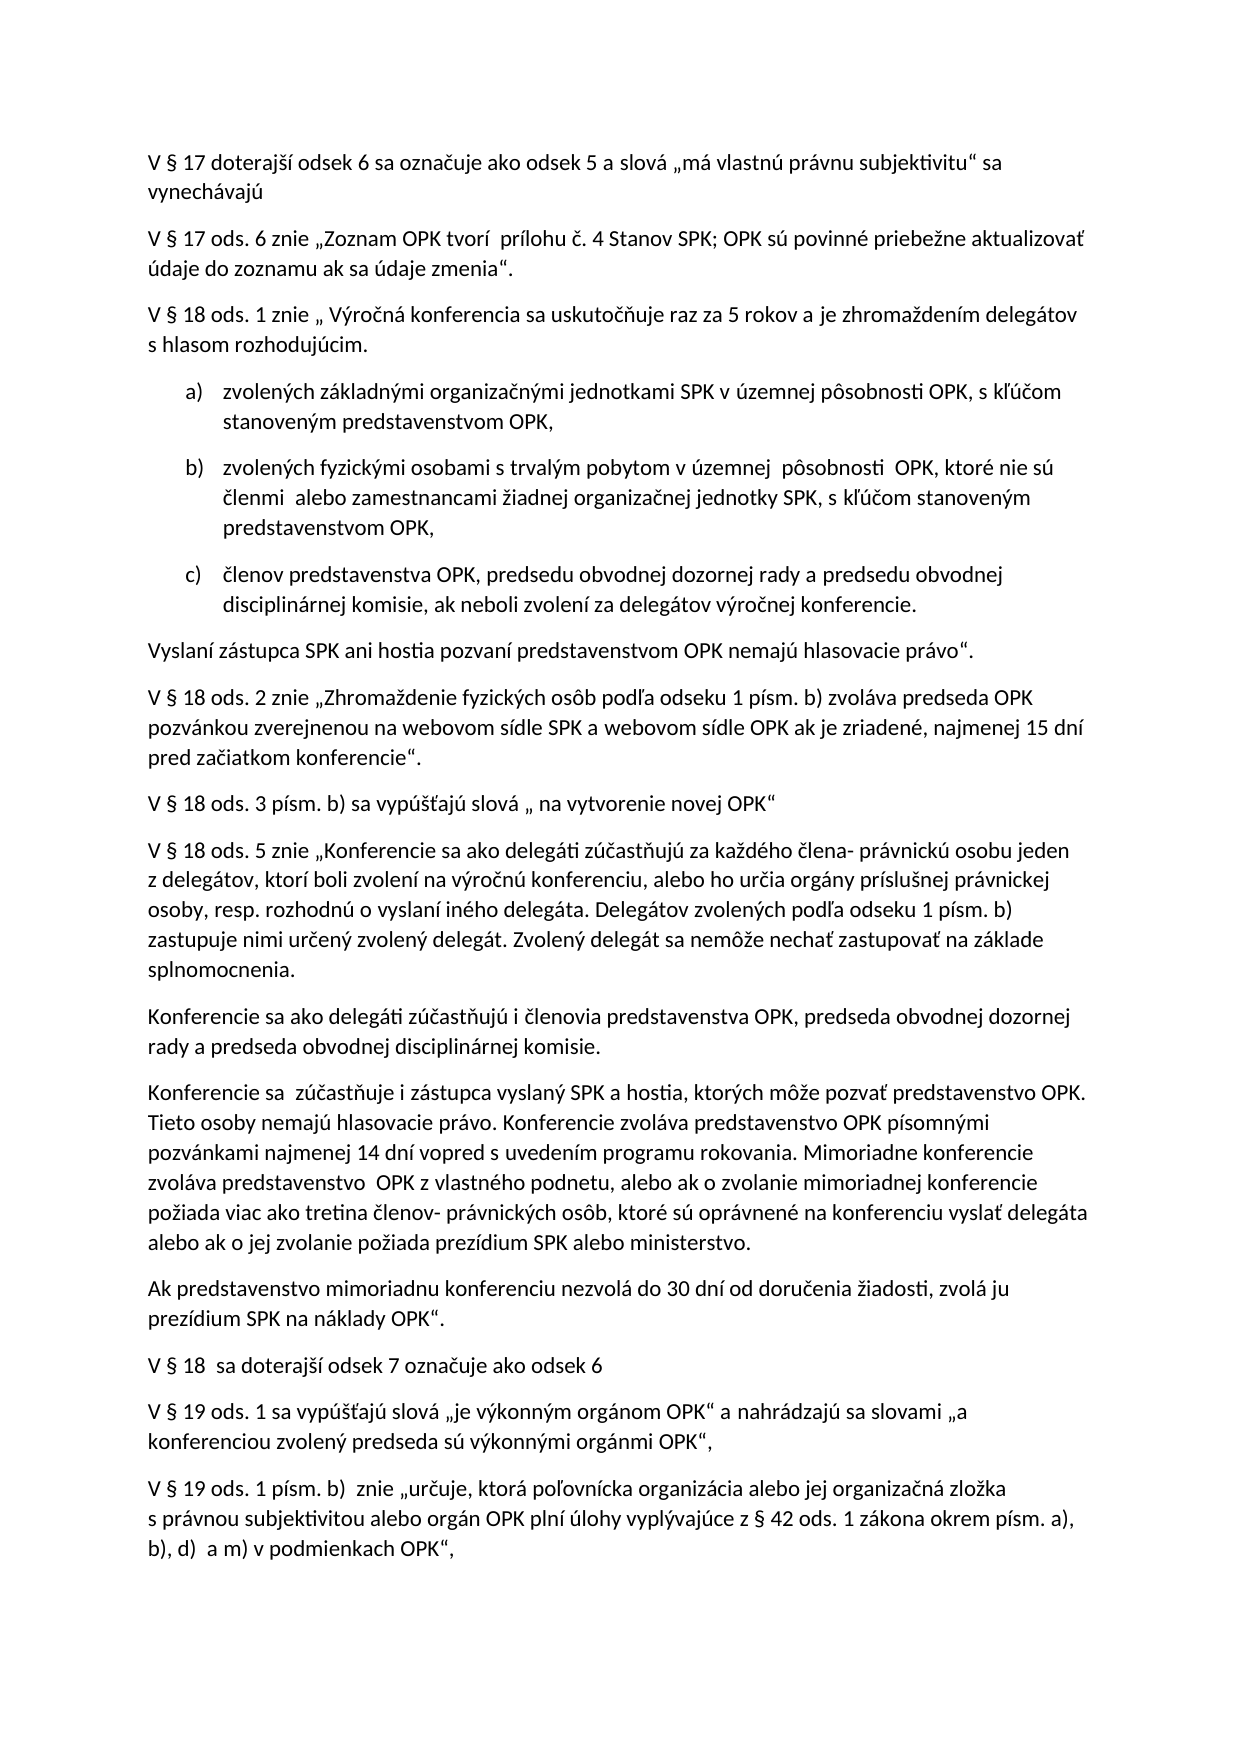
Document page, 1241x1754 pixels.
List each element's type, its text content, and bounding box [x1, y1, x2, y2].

text V § 18 ods. 1 znie „ Výročná konferencia sa uskutočňuje raz za 5 rokov a je zhromaždením delegátov s hlasom rozhodujúcim. [148, 301, 1093, 358]
text Konferencie sa ako delegáti zúčastňujú i členovia predstavenstva OPK, predseda obvodnej dozornej rady a predseda obvodnej disciplinárnej komisie. [148, 1002, 1093, 1060]
text V § 18 ods. 5 znie „Konferencie sa ako delegáti zúčastňujú za každého člena- právnickú osobu jeden z delegátov, ktorí boli zvolení na výročnú konferenciu, alebo ho určia orgány príslušnej právnickej osoby, resp. rozhodnú o vyslaní iného delegáta. Delegátov zvolených podľa odseku 1 písm. b) zastupuje nimi určený zvolený delegát. Zvolený delegát sa nemôže nechať zastupovať na základe splnomocnenia. [148, 836, 1093, 983]
text V § 18 ods. 3 písm. b) sa vypúšťajú slová „ na vytvorenie novej OPK“ [148, 789, 1093, 817]
list zvolených základnými organizačnými jednotkami SPK v územnej pôsobnosti OPK, s kľúčom stanoveným predstavenstvom OPK, [185, 377, 1093, 435]
text Vyslaní zástupca SPK ani hostia pozvaní predstavenstvom OPK nemajú hlasovacie právo“. [148, 636, 1093, 664]
text Konferencie sa zúčastňuje i zástupca vyslaný SPK a hostia, ktorých môže pozvať predstavenstvo OPK. Tieto osoby nemajú hlasovacie právo. Konferencie zvoláva predstavenstvo OPK písomnými pozvánkami najmenej 14 dní vopred s uvedením programu rokovania. Mimoriadne konferencie zvoláva predstavenstvo OPK z vlastného podnetu, alebo ak o zvolanie mimoriadnej konferencie požiada viac ako tretina členov- právnických osôb, ktoré sú oprávnené na konferenciu vyslať delegáta alebo ak o jej zvolanie požiada prezídium SPK alebo ministerstvo. [148, 1078, 1093, 1256]
text V § 19 ods. 1 písm. b) znie „určuje, ktorá poľovnícka organizácia alebo jej organizačná zložka s právnou subjektivitou alebo orgán OPK plní úlohy vyplývajúce z § 42 ods. 1 zákona okrem písm. a), b), d) a m) v podmienkach OPK“, [148, 1474, 1093, 1562]
text V § 17 ods. 6 znie „Zoznam OPK tvorí prílohu č. 4 Stanov SPK; OPK sú povinné priebežne aktualizovať údaje do zoznamu ak sa údaje zmenia“. [148, 224, 1093, 282]
text V § 18 ods. 2 znie „Zhromaždenie fyzických osôb podľa odseku 1 písm. b) zvoláva predseda OPK pozvánkou zverejnenou na webovom sídle SPK a webovom sídle OPK ak je zriadené, najmenej 15 dní pred začiatkom konferencie“. [148, 683, 1093, 771]
list členov predstavenstva OPK, predsedu obvodnej dozornej rady a predsedu obvodnej disciplinárnej komisie, ak neboli zvolení za delegátov výročnej konferencie. [185, 560, 1093, 618]
text V § 17 doterajší odsek 6 sa označuje ako odsek 5 a slová „má vlastnú právnu subjektivitu“ sa vynechávajú [148, 148, 1093, 206]
text V § 19 ods. 1 sa vypúšťajú slová „je výkonným orgánom OPK“ a nahrádzajú sa slovami „a konferenciou zvolený predseda sú výkonnými orgánmi OPK“, [148, 1397, 1093, 1455]
text V § 18 sa doterajší odsek 7 označuje ako odsek 6 [148, 1351, 1093, 1379]
list zvolených fyzickými osobami s trvalým pobytom v územnej pôsobnosti OPK, ktoré nie sú členmi alebo zamestnancami žiadnej organizačnej jednotky SPK, s kľúčom stanoveným predstavenstvom OPK, [185, 453, 1093, 541]
text Ak predstavenstvo mimoriadnu konferenciu nezvolá do 30 dní od doručenia žiadosti, zvolá ju prezídium SPK na náklady OPK“. [148, 1274, 1093, 1332]
